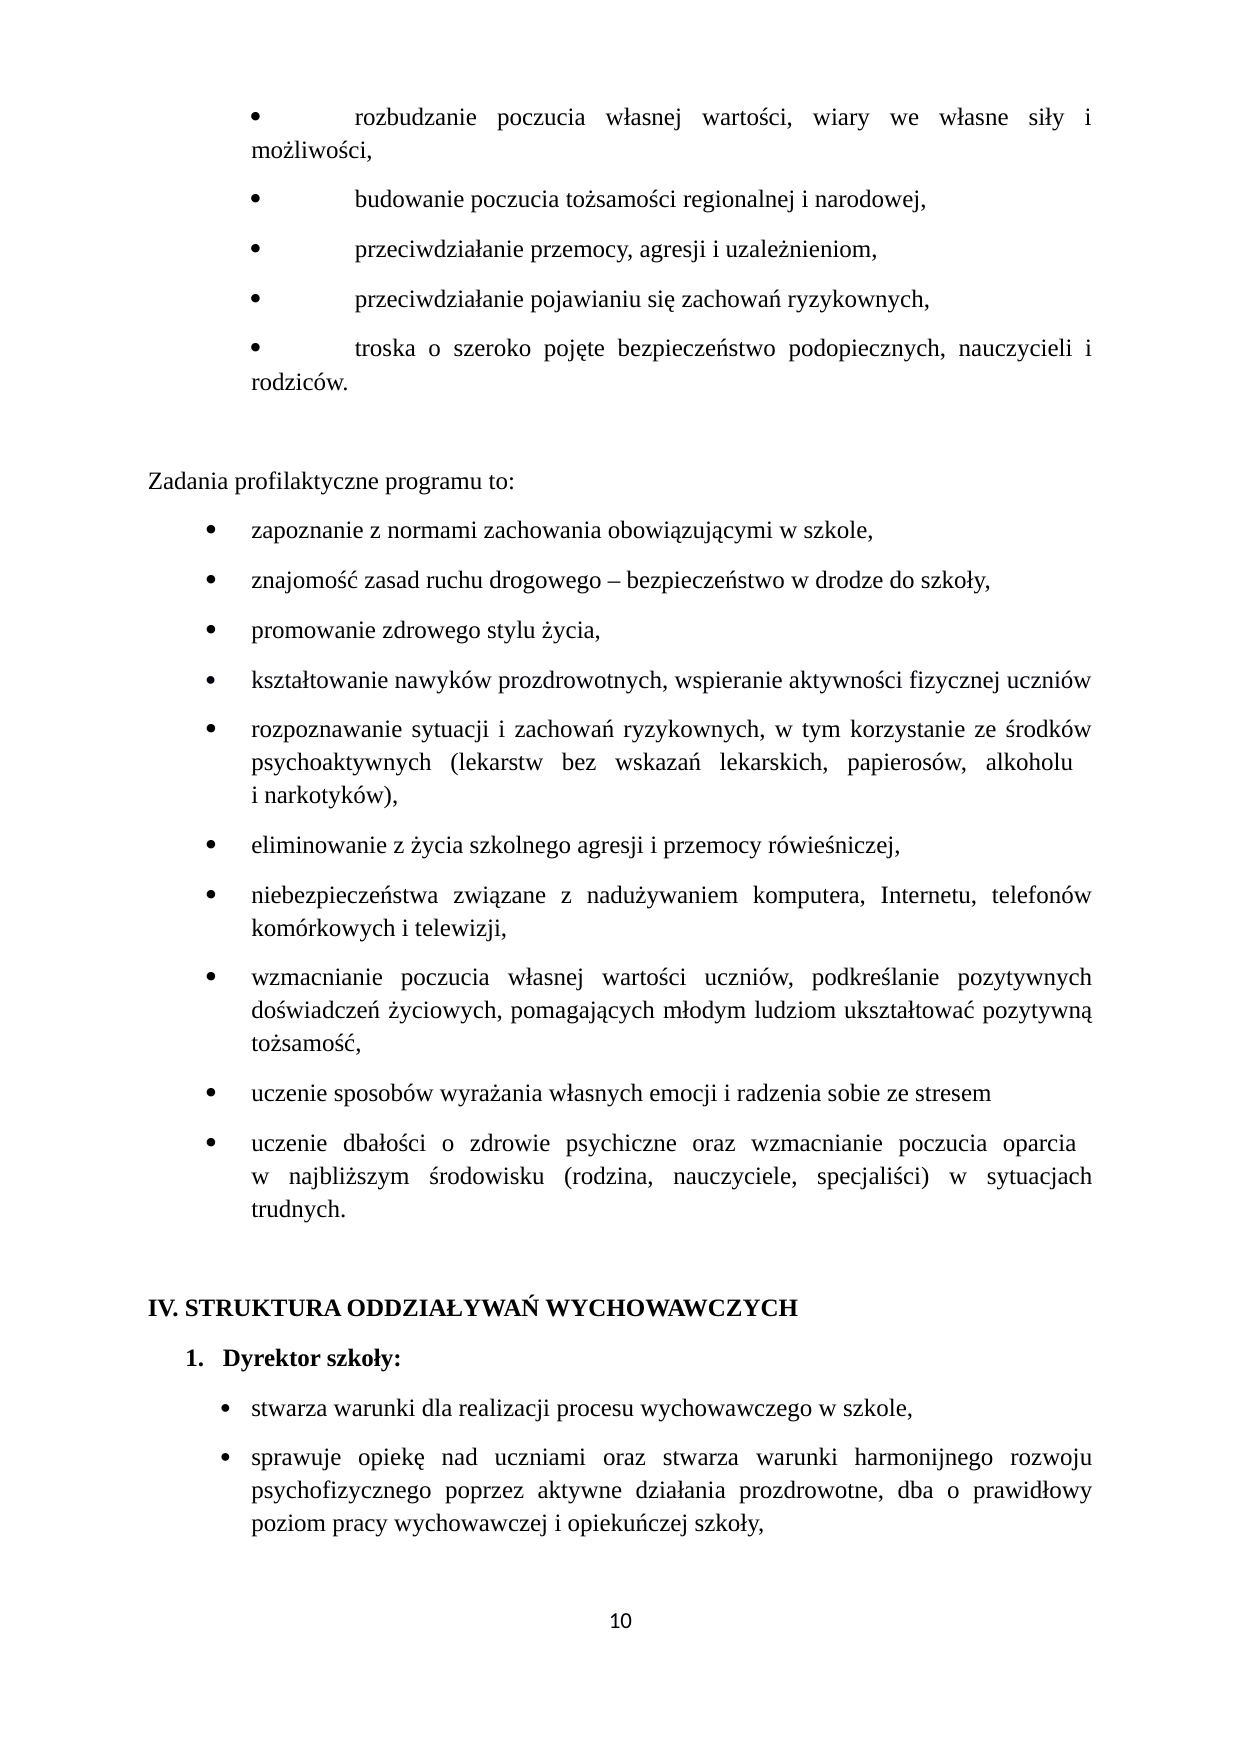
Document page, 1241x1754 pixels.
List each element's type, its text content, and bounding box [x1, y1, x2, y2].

text IV. STRUKTURA ODDZIAŁYWAŃ WYCHOWAWCZYCH [148, 1293, 1093, 1322]
list rozpoznawanie sytuacji i zachowań ryzykownych, w tym korzystanie ze środków psychoaktywnych (lekarstw bez wskazań lekarskich, papierosów, alkoholu i narkotyków), [207, 714, 1093, 809]
list niebezpieczeństwa związane z nadużywaniem komputera, Internetu, telefonów komórkowych i telewizji, [207, 880, 1093, 942]
list wzmacnianie poczucia własnej wartości uczniów, podkreślanie pozytywnych doświadczeń życiowych, pomagających młodym ludziom ukształtować pozytywną tożsamość, [207, 962, 1093, 1057]
list Dyrektor szkoły: [185, 1343, 1093, 1372]
list troska o szeroko pojęte bezpieczeństwo podopiecznych, nauczycieli i rodziców. [251, 333, 1093, 395]
list uczenie dbałości o zdrowie psychiczne oraz wzmacnianie poczucia oparcia w najbliższym środowisku (rodzina, nauczyciele, specjaliści) w sytuacjach trudnych. [207, 1128, 1093, 1223]
list zapoznanie z normami zachowania obowiązującymi w szkole, [207, 516, 1093, 544]
list rozbudzanie poczucia własnej wartości, wiary we własne siły i możliwości, [251, 102, 1093, 163]
list stwarza warunki dla realizacji procesu wychowawczego w szkole, [221, 1393, 1093, 1421]
text Zadania profilaktyczne programu to: [148, 466, 1093, 495]
list uczenie sposobów wyrażania własnych emocji i radzenia sobie ze stresem [207, 1078, 1093, 1107]
list sprawuje opiekę nad uczniami oraz stwarza warunki harmonijnego rozwoju psychofizycznego poprzez aktywne działania prozdrowotne, dba o prawidłowy poziom pracy wychowawczej i opiekuńczej szkoły, [221, 1442, 1093, 1537]
list przeciwdziałanie pojawianiu się zachowań ryzykownych, [251, 284, 1093, 313]
list budowanie poczucia tożsamości regionalnej i narodowej, [251, 184, 1093, 213]
list przeciwdziałanie przemocy, agresji i uzależnieniom, [251, 234, 1093, 263]
list znajomość zasad ruchu drogowego – bezpieczeństwo w drodze do szkoły, [207, 565, 1093, 594]
list kształtowanie nawyków prozdrowotnych, wspieranie aktywności fizycznej uczniów [207, 665, 1093, 693]
list promowanie zdrowego stylu życia, [207, 615, 1093, 644]
list eliminowanie z życia szkolnego agresji i przemocy rówieśniczej, [207, 830, 1093, 859]
